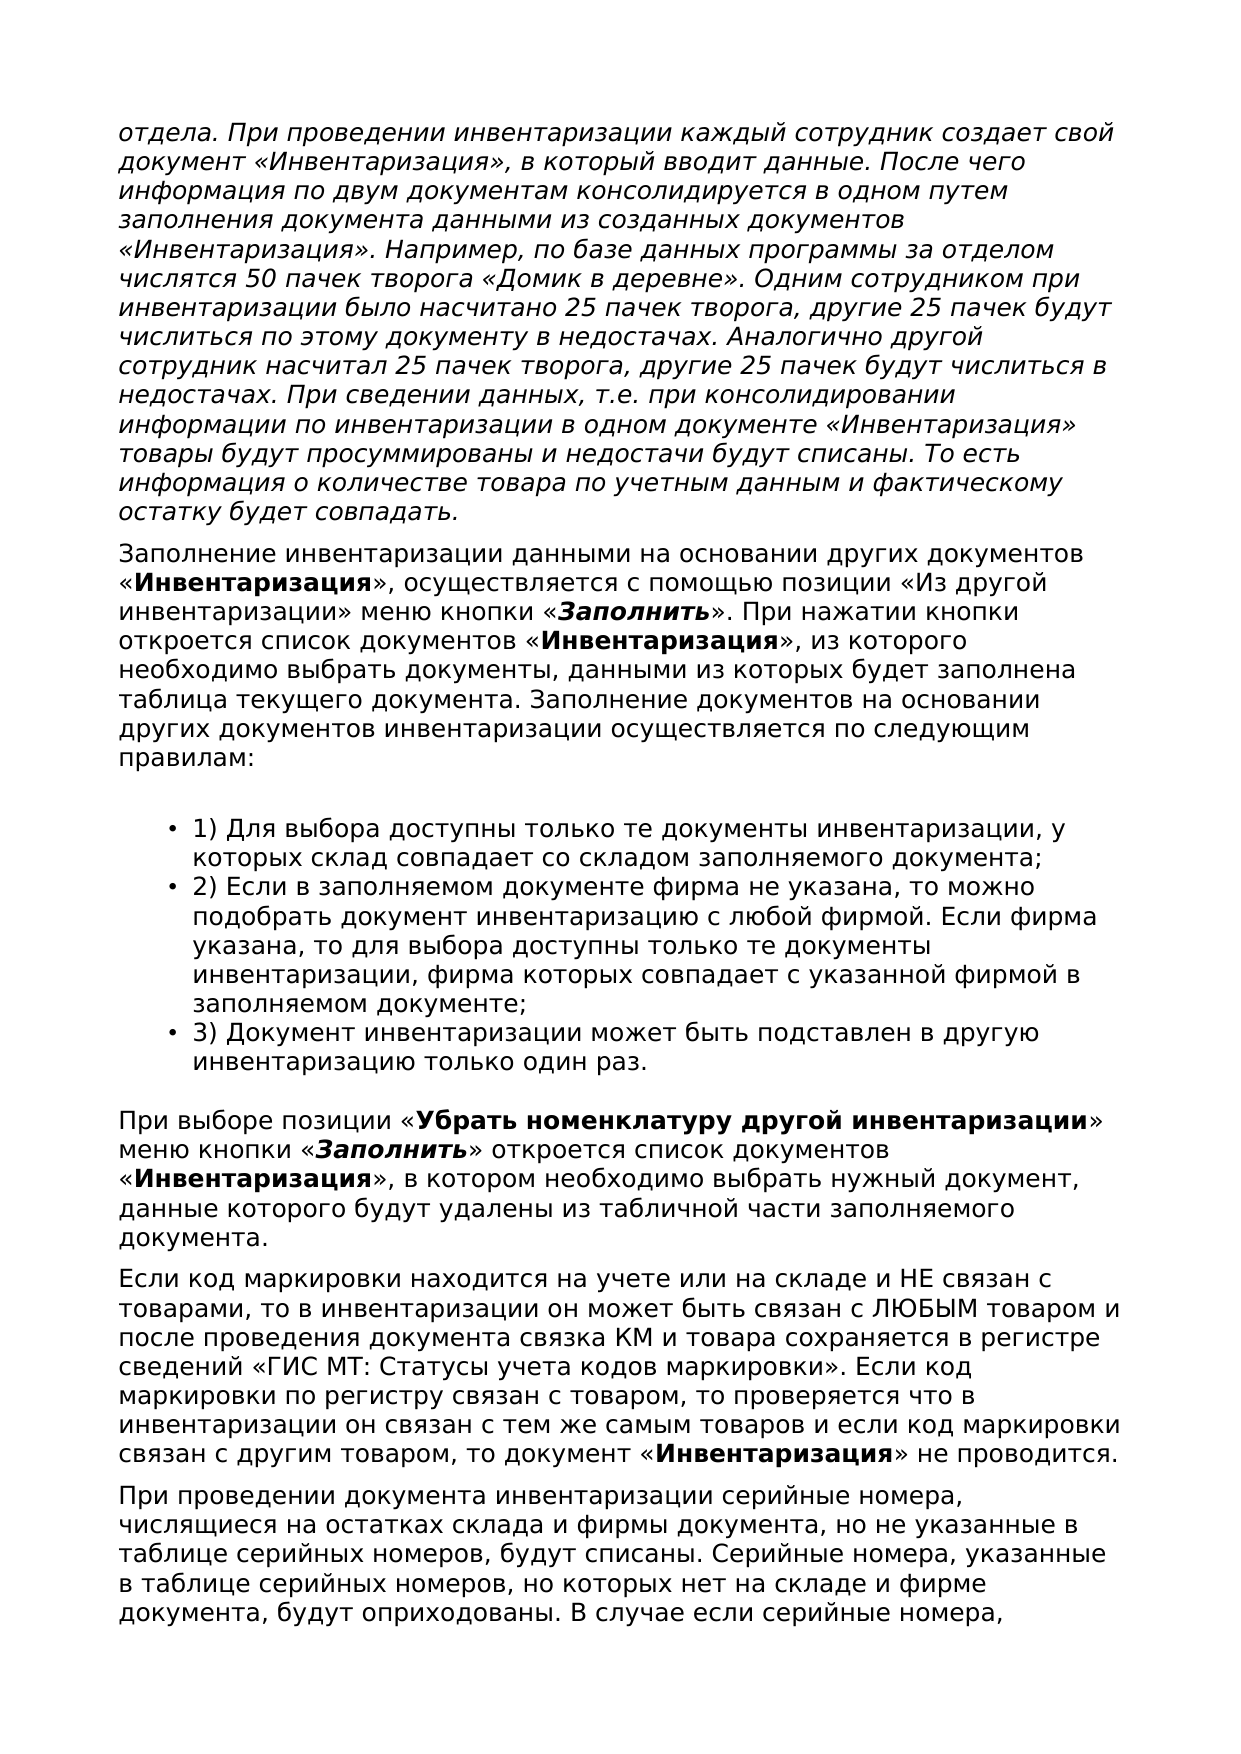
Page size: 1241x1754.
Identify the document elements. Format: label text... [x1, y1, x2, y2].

text При выборе позиции «Убрать номенклатуру другой инвентаризации» меню кнопки «Заполнить» откроется список документов «Инвентаризация», в котором необходимо выбрать нужный документ, данные которого будут удалены из табличной части заполняемого документа. [118, 1106, 1122, 1252]
text Заполнение инвентаризации данными на основании других документов «Инвентаризация», осуществляется с помощью позиции «Из другой инвентаризации» меню кнопки «Заполнить». При нажатии кнопки откроется список документов «Инвентаризация», из которого необходимо выбрать документы, данными из которых будет заполнена таблица текущего документа. Заполнение документов на основании других документов инвентаризации осуществляется по следующим правилам: [118, 539, 1122, 772]
list 3) Документ инвентаризации может быть подставлен в другую инвентаризацию только один раз. [177, 1018, 1122, 1077]
list 2) Если в заполняемом документе фирма не указана, то можно подобрать документ инвентаризацию с любой фирмой. Если фирма указана, то для выбора доступны только те документы инвентаризации, фирма которых совпадает с указанной фирмой в заполняемом документе; [177, 873, 1122, 1018]
text Если код маркировки находится на учете или на складе и НЕ связан с товарами, то в инвентаризации он может быть связан с ЛЮБЫМ товаром и после проведения документа связка КМ и товара сохраняется в регистре сведений «ГИС МТ: Статусы учета кодов маркировки». Если код маркировки по регистру связан с товаром, то проверяется что в инвентаризации он связан с тем же самым товаров и если код маркировки связан с другим товаром, то документ «Инвентаризация» не проводится. [118, 1264, 1122, 1469]
text отдела. При проведении инвентаризации каждый сотрудник создает свой документ «Инвентаризация», в который вводит данные. После чего информация по двум документам консолидируется в одном путем заполнения документа данными из созданных документов «Инвентаризация». Например, по базе данных программы за отделом числятся 50 пачек творога «Домик в деревне». Одним сотрудником при инвентаризации было насчитано 25 пачек творога, другие 25 пачек будут числиться по этому документу в недостачах. Аналогично другой сотрудник насчитал 25 пачек творога, другие 25 пачек будут числиться в недостачах. При сведении данных, т.е. при консолидировании информации по инвентаризации в одном документе «Инвентаризация» товары будут просуммированы и недостачи будут списаны. То есть информация о количестве товара по учетным данным и фактическому остатку будет совпадать. [118, 118, 1122, 526]
text При проведении документа инвентаризации серийные номера, числящиеся на остатках склада и фирмы документа, но не указанные в таблице серийных номеров, будут списаны. Серийные номера, указанные в таблице серийных номеров, но которых нет на складе и фирме документа, будут оприходованы. В случае если серийные номера, [118, 1481, 1122, 1627]
list 1) Для выбора доступны только те документы инвентаризации, у которых склад совпадает со складом заполняемого документа; [177, 814, 1122, 873]
